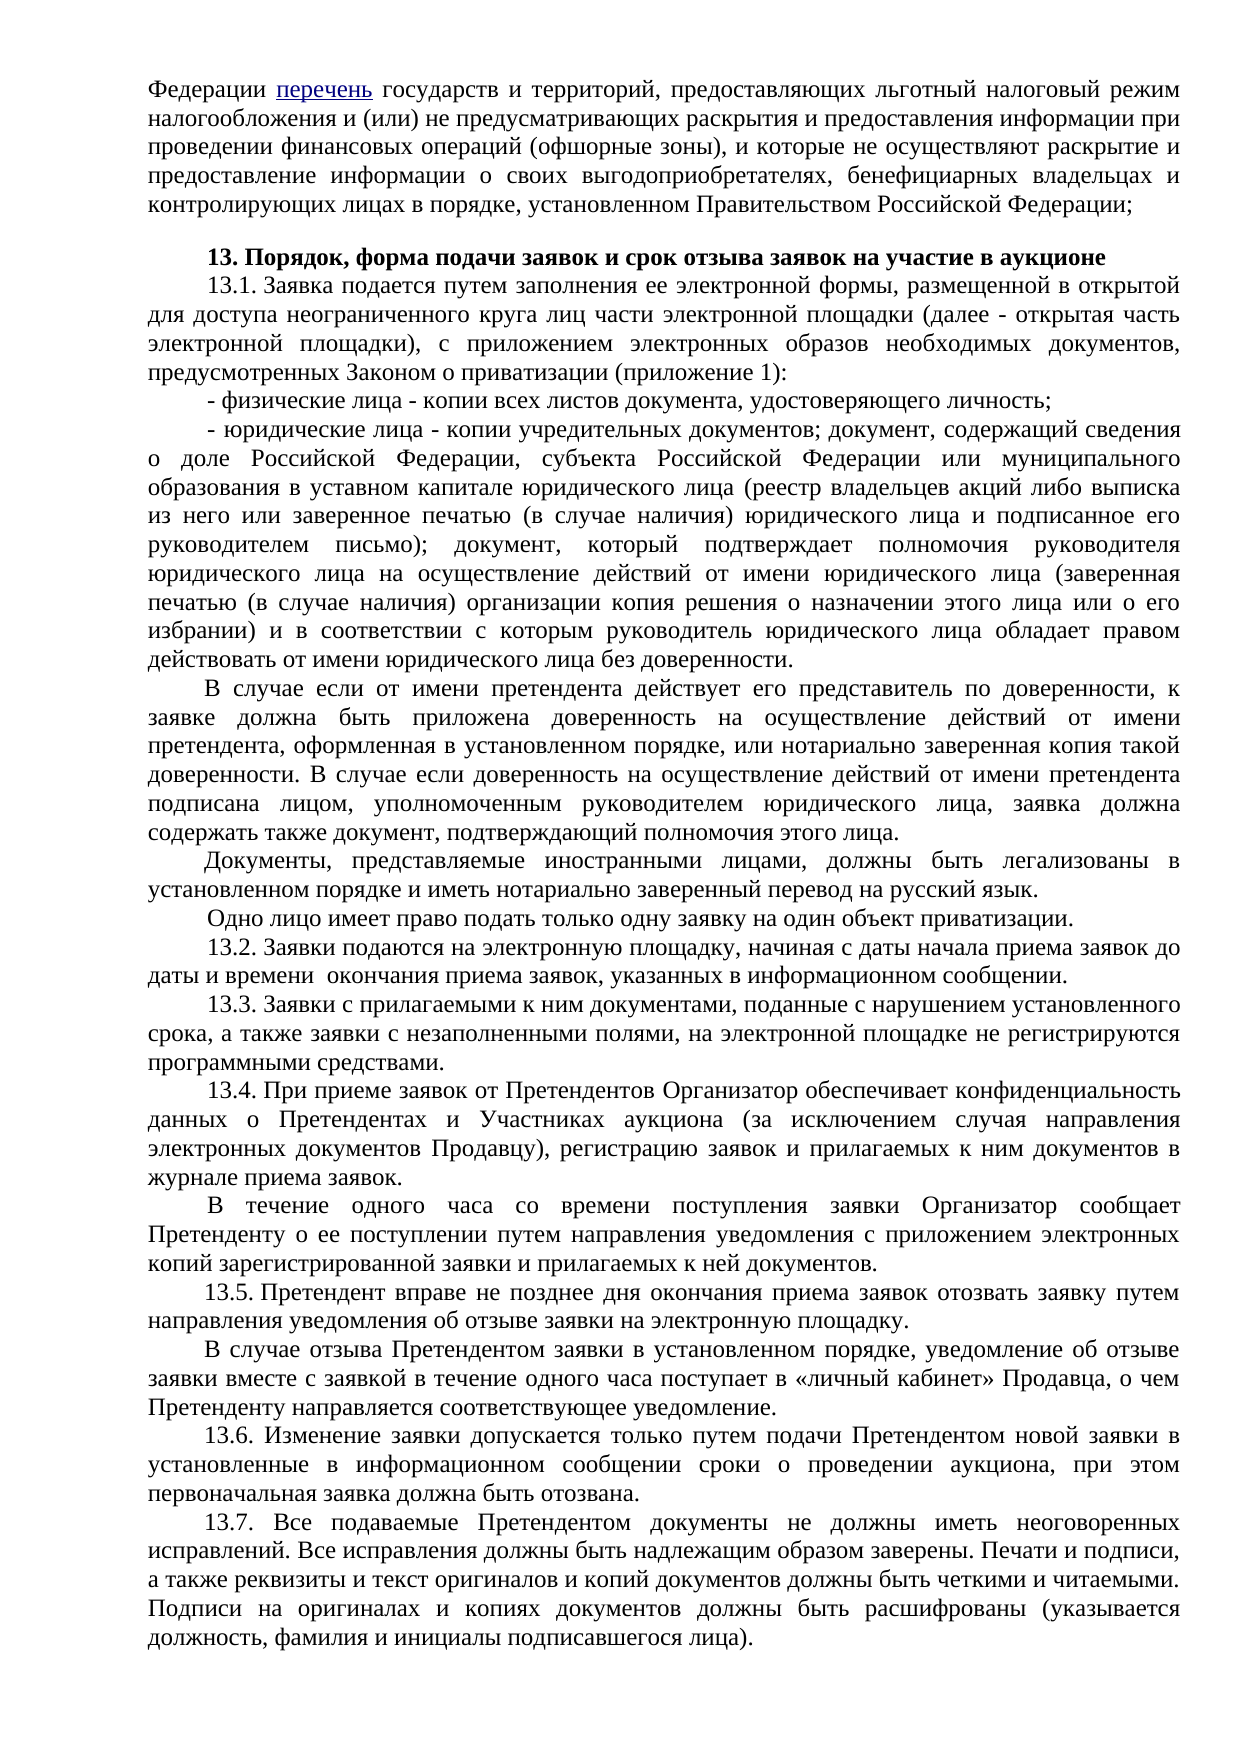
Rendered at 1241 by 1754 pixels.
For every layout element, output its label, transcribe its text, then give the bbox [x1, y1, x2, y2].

text 13.4. При приеме заявок от Претендентов Организатор обеспечивает конфиденциальность данных о Претендентах и Участниках аукциона (за исключением случая направления электронных документов Продавцу), регистрацию заявок и прилагаемых к ним документов в журнале приема заявок. [148, 1075, 1181, 1190]
text В течение одного часа со времени поступления заявки Организатор сообщает Претенденту о ее поступлении путем направления уведомления с приложением электронных копий зарегистрированной заявки и прилагаемых к ней документов. [148, 1190, 1181, 1277]
text 13.3. Заявки с прилагаемыми к ним документами, поданные с нарушением установленного срока, а также заявки с незаполненными полями, на электронной площадке не регистрируются программными средствами. [148, 989, 1181, 1075]
text В случае отзыва Претендентом заявки в установленном порядке, уведомление об отзыве заявки вместе с заявкой в течение одного часа поступает в «личный кабинет» Продавца, о чем Претенденту направляется соответствующее уведомление. [148, 1334, 1181, 1420]
text Федерации перечень государств и территорий, предоставляющих льготный налоговый режим налогообложения и (или) не предусматривающих раскрытия и предоставления информации при проведении финансовых операций (офшорные зоны), и которые не осуществляют раскрытие и предоставление информации о своих выгодоприобретателях, бенефициарных владельцах и контролирующих лицах в порядке, установленном Правительством Российской Федерации; [148, 74, 1181, 218]
text Документы, представляемые иностранными лицами, должны быть легализованы в установленном порядке и иметь нотариально заверенный перевод на русский язык. [148, 845, 1181, 903]
text 13.6. Изменение заявки допускается только путем подачи Претендентом новой заявки в установленные в информационном сообщении сроки о проведении аукциона, при этом первоначальная заявка должна быть отозвана. [148, 1420, 1181, 1507]
text 13. Порядок, форма подачи заявок и срок отзыва заявок на участие в аукционе [148, 242, 1181, 270]
text 13.1. Заявка подается путем заполнения ее электронной формы, размещенной в открытой для доступа неограниченного круга лиц части электронной площадки (далее - открытая часть электронной площадки), с приложением электронных образов необходимых документов, предусмотренных Законом о приватизации (приложение 1): [148, 270, 1181, 385]
text 13.2. Заявки подаются на электронную площадку, начиная с даты начала приема заявок до даты и времени окончания приема заявок, указанных в информационном сообщении. [148, 932, 1181, 989]
text 13.5. Претендент вправе не позднее дня окончания приема заявок отозвать заявку путем направления уведомления об отзыве заявки на электронную площадку. [148, 1277, 1181, 1334]
text - юридические лица - копии учредительных документов; документ, содержащий сведения о доле Российской Федерации, субъекта Российской Федерации или муниципального образования в уставном капитале юридического лица (реестр владельцев акций либо выписка из него или заверенное печатью (в случае наличия) юридического лица и подписанное его руководителем письмо); документ, который подтверждает полномочия руководителя юридического лица на осуществление действий от имени юридического лица (заверенная печатью (в случае наличия) организации копия решения о назначении этого лица или о его избрании) и в соответствии с которым руководитель юридического лица обладает правом действовать от имени юридического лица без доверенности. [148, 414, 1181, 673]
text 13.7. Все подаваемые Претендентом документы не должны иметь неоговоренных исправлений. Все исправления должны быть надлежащим образом заверены. Печати и подписи, а также реквизиты и текст оригиналов и копий документов должны быть четкими и читаемыми. Подписи на оригиналах и копиях документов должны быть расшифрованы (указывается должность, фамилия и инициалы подписавшегося лица). [148, 1507, 1181, 1650]
text В случае если от имени претендента действует его представитель по доверенности, к заявке должна быть приложена доверенность на осуществление действий от имени претендента, оформленная в установленном порядке, или нотариально заверенная копия такой доверенности. В случае если доверенность на осуществление действий от имени претендента подписана лицом, уполномоченным руководителем юридического лица, заявка должна содержать также документ, подтверждающий полномочия этого лица. [148, 673, 1181, 845]
text Одно лицо имеет право подать только одну заявку на один объект приватизации. [148, 903, 1181, 932]
text - физические лица - копии всех листов документа, удостоверяющего личность; [148, 385, 1181, 414]
